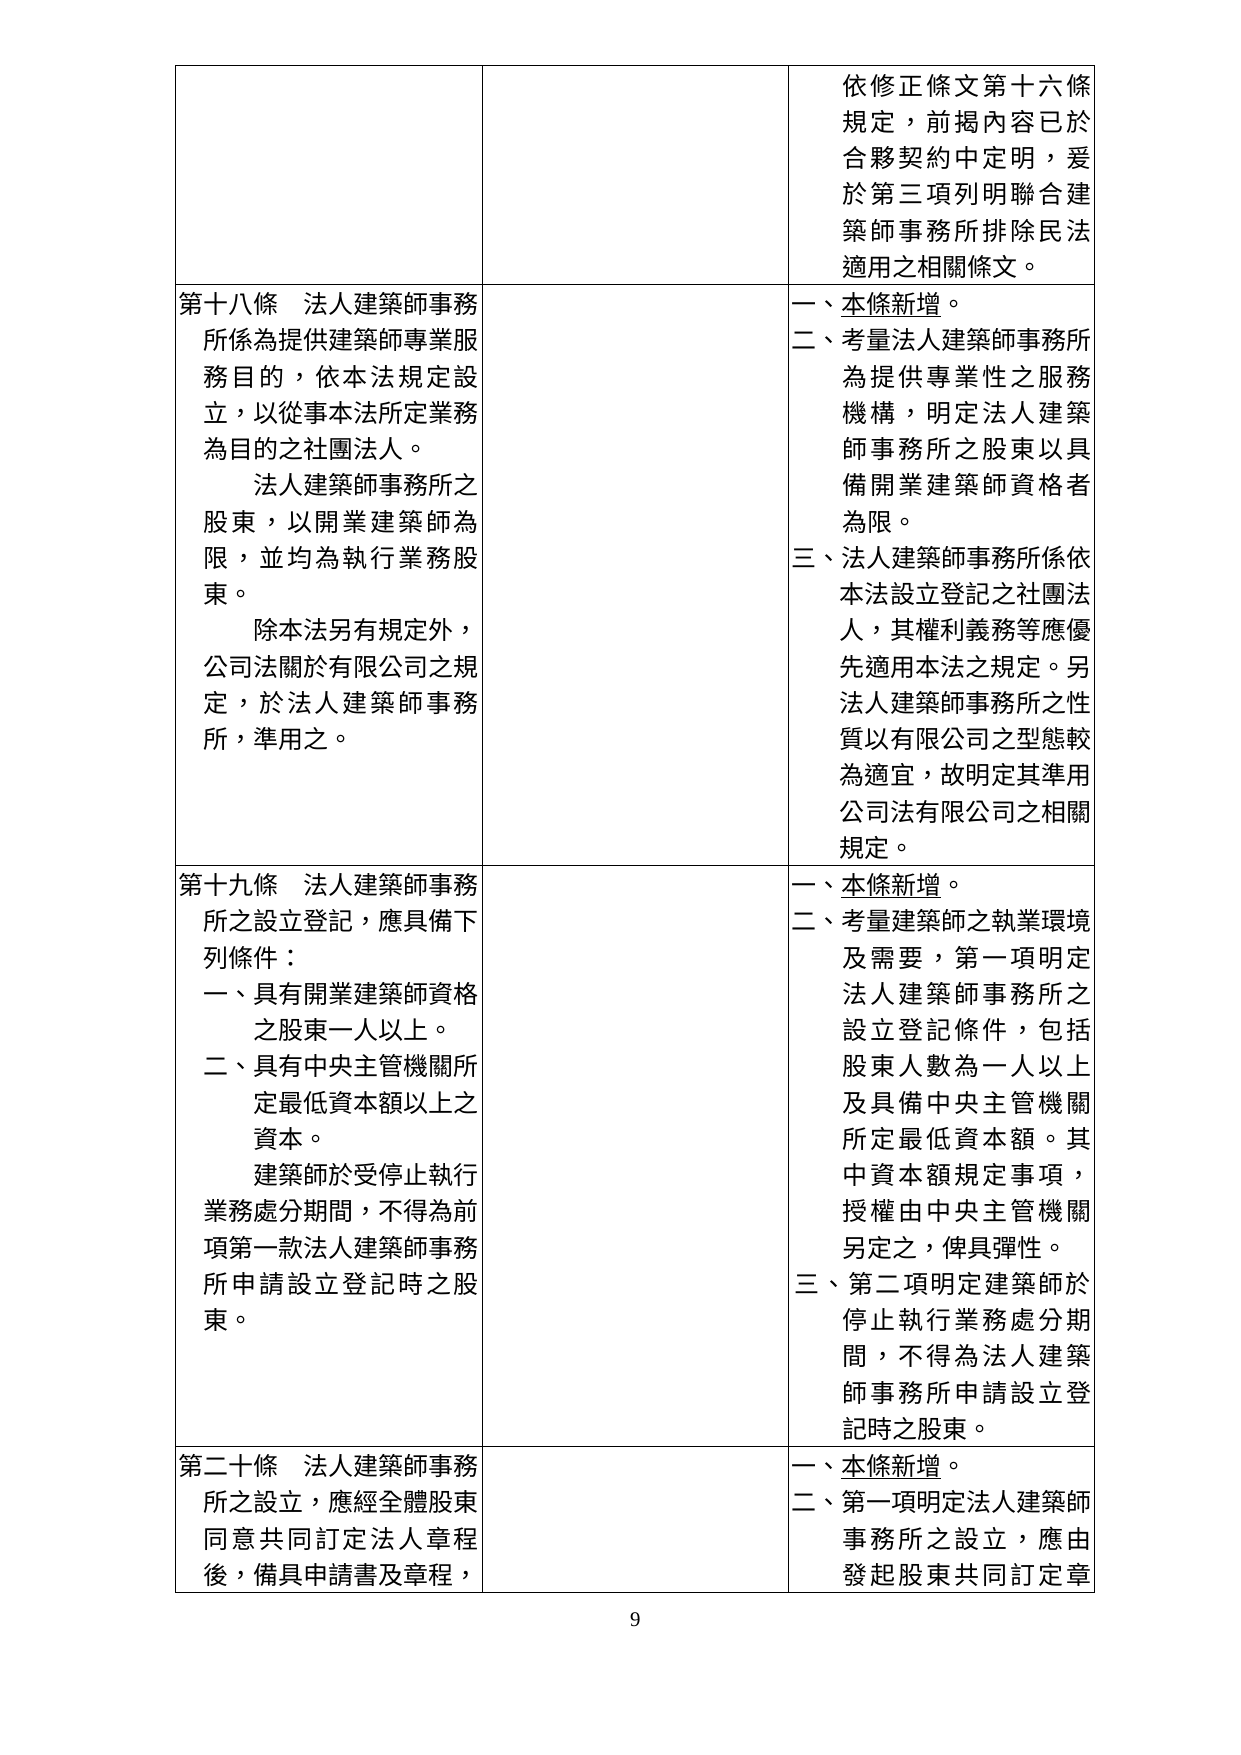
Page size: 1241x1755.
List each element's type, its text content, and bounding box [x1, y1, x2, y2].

table_cell [483, 1447, 788, 1592]
table_cell 一、本條新增。 二、第一項明定法人建築師事務所之設立，應由發起股東共同訂定章 [789, 1447, 1094, 1592]
table_cell [483, 66, 788, 283]
table_cell 依修正條文第十六條規定，前揭內容已於合夥契約中定明，爰於第三項列明聯合建築師事務所排除民法適用之相關條文。 [789, 66, 1094, 283]
table_cell [176, 66, 482, 283]
table_cell 第二十條 法人建築師事務所之設立，應經全體股東同意共同訂定法人章程後，備具申請書及章程， [176, 1447, 482, 1592]
table_cell [483, 866, 788, 1446]
table_cell 一、本條新增。 二、考量建築師之執業環境及需要，第一項明定法人建築師事務所之設立登記條件，包括股東人數為一人以上及具備中央主管機關所定最低資本額。其中資本額規定事項，授權由中央主管機關另定之，俾具彈性。 三、第二項明定建築師於停止執行業務處分期間，不得為法人建築師事務所申請設立登記時之股東。 [789, 866, 1094, 1446]
table_cell 第十九條 法人建築師事務所之設立登記，應具備下列條件： 一、具有開業建築師資格之股東一人以上。 二、具有中央主管機關所定最低資本額以上之資本。 建築師於受停止執行業務處分期間，不得為前項第一款法人建築師事務所申請設立登記時之股東。 [176, 866, 482, 1446]
table_cell [483, 285, 788, 864]
table_cell 第十八條 法人建築師事務所係為提供建築師專業服務目的，依本法規定設立，以從事本法所定業務為目的之社團法人。 法人建築師事務所之股東，以開業建築師為限，並均為執行業務股東。 除本法另有規定外，公司法關於有限公司之規定，於法人建築師事務所，準用之。 [176, 285, 482, 864]
table_cell 一、本條新增。 二、考量法人建築師事務所為提供專業性之服務機構，明定法人建築師事務所之股東以具備開業建築師資格者為限。 三、法人建築師事務所係依本法設立登記之社團法人，其權利義務等應優先適用本法之規定。另法人建築師事務所之性質以有限公司之型態較為適宜，故明定其準用公司法有限公司之相關規定。 [789, 285, 1094, 864]
